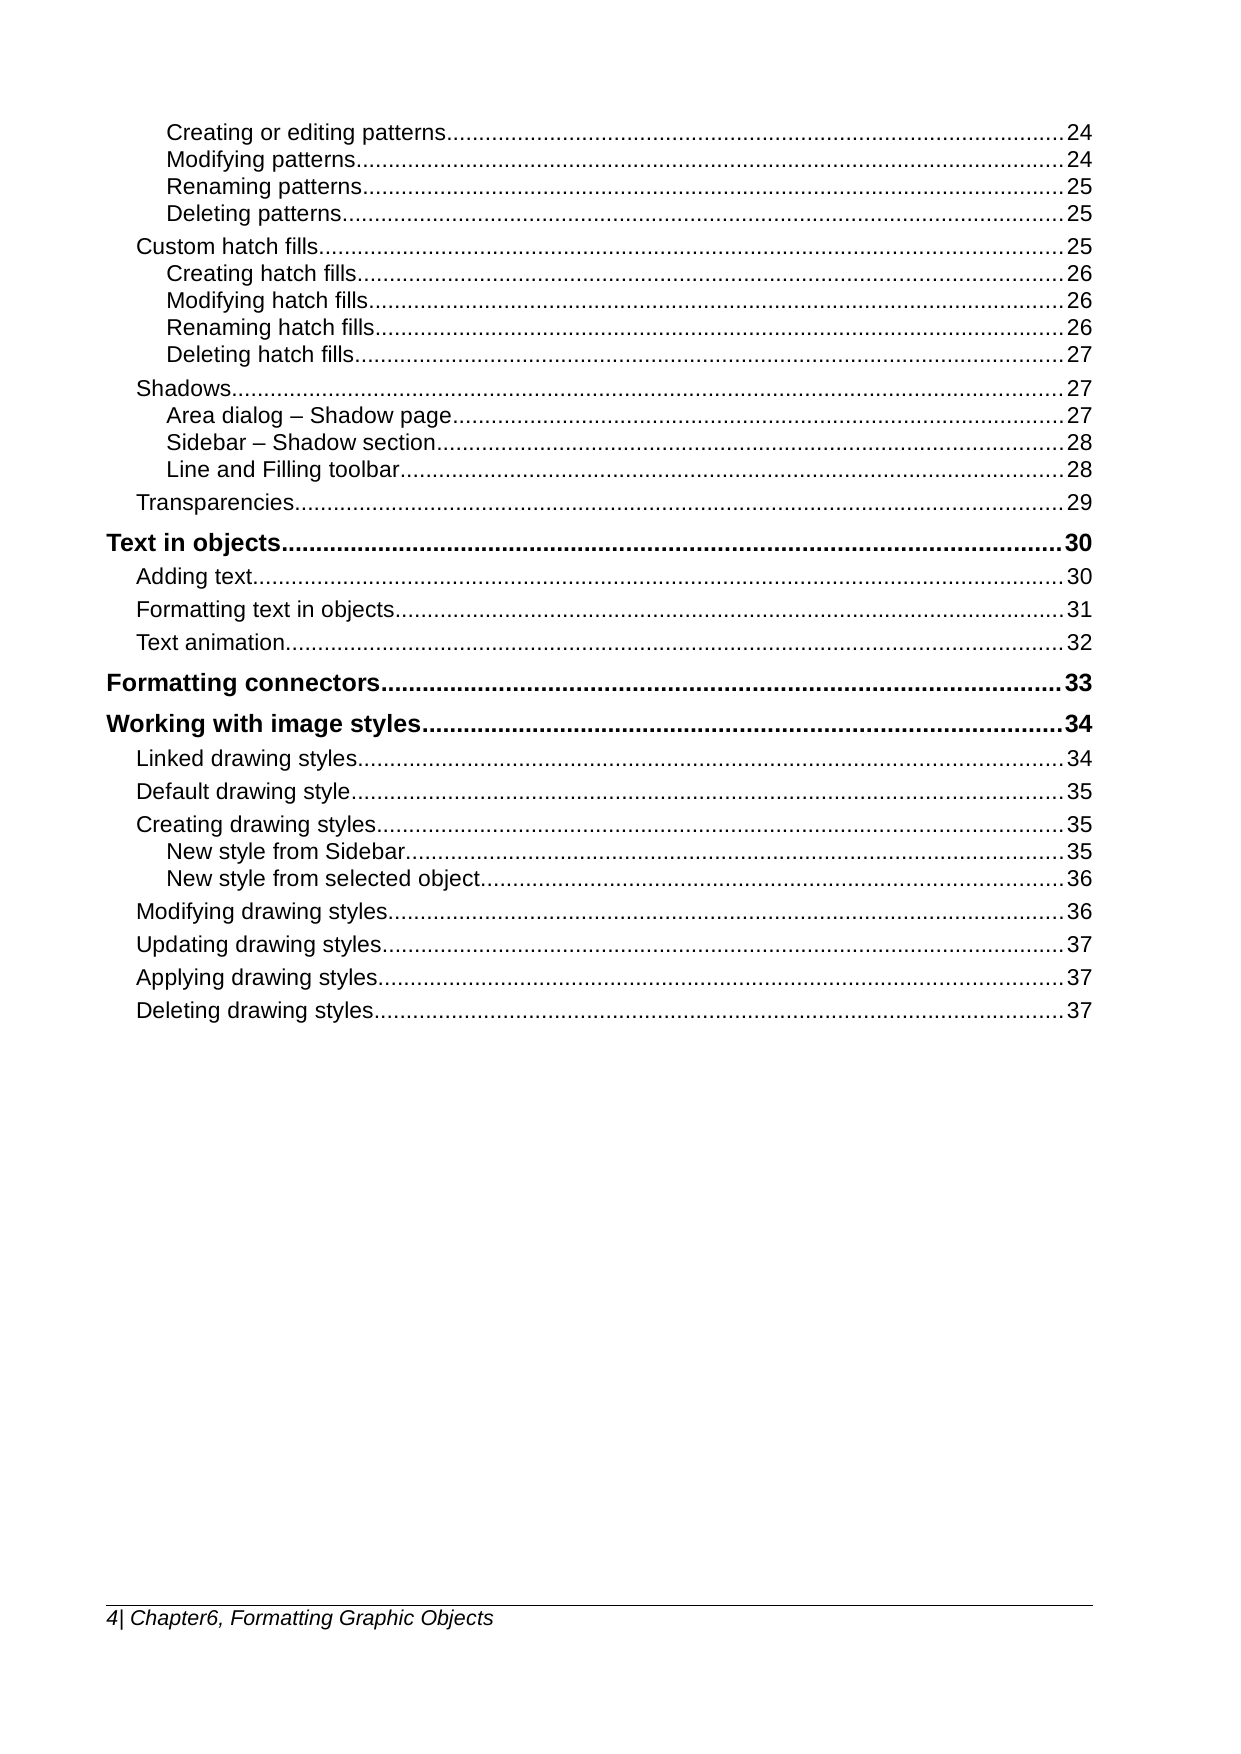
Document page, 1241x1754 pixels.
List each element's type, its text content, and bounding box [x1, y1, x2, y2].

text New style from Sidebar 35 [166, 837, 1093, 864]
text Renaming hatch fills 26 [166, 314, 1093, 341]
text Modifying hatch fills 26 [166, 287, 1093, 314]
text Default drawing style 35 [136, 777, 1093, 804]
text Applying drawing styles 37 [136, 964, 1093, 991]
text Creating drawing styles 35 [136, 810, 1093, 837]
text Formatting connectors 33 [106, 668, 1093, 697]
text Transparencies 29 [136, 488, 1093, 515]
text Modifying patterns 24 [166, 145, 1093, 172]
text Updating drawing styles 37 [136, 931, 1093, 958]
text Deleting patterns 25 [166, 199, 1093, 226]
text Area dialog – Shadow page 27 [166, 401, 1093, 428]
text Sidebar – Shadow section 28 [166, 428, 1093, 455]
text Renaming patterns 25 [166, 172, 1093, 199]
text Linked drawing styles 34 [136, 744, 1093, 771]
text New style from selected object 36 [166, 864, 1093, 891]
text Creating or editing patterns 24 [166, 118, 1093, 145]
text Line and Filling toolbar 28 [166, 455, 1093, 482]
text Adding text 30 [136, 562, 1093, 589]
text Deleting hatch fills 27 [166, 341, 1093, 368]
text Modifying drawing styles 36 [136, 897, 1093, 924]
text Formatting text in objects 31 [136, 596, 1093, 623]
text Custom hatch fills 25 [136, 232, 1093, 259]
text Creating hatch fills 26 [166, 259, 1093, 287]
text Working with image styles 34 [106, 709, 1093, 738]
text Text animation 32 [136, 629, 1093, 656]
text Deleting drawing styles 37 [136, 997, 1093, 1024]
text Text in objects 30 [106, 527, 1093, 556]
text Shadows 27 [136, 374, 1093, 401]
